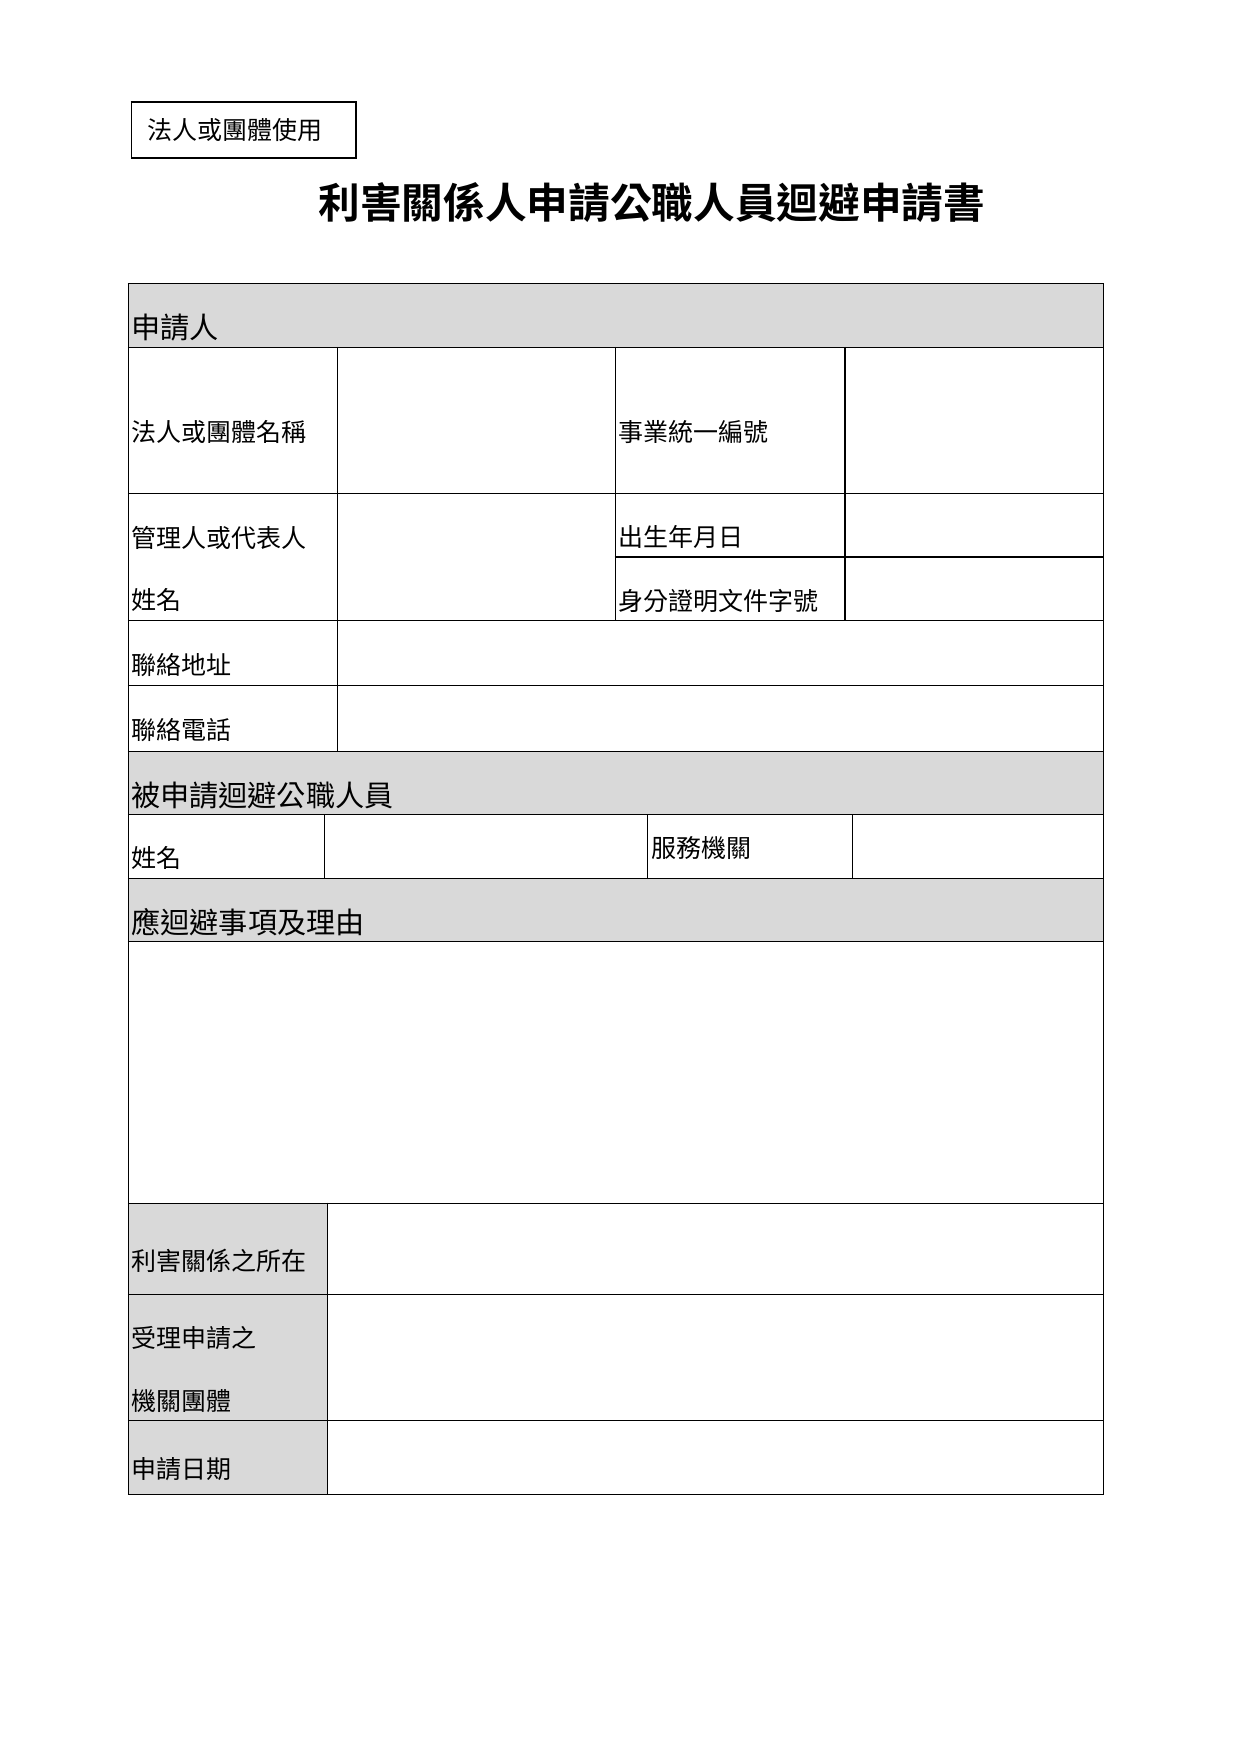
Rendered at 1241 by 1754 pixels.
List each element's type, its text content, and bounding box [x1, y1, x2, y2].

table_cell [846, 558, 1103, 620]
table_cell 聯絡地址 [129, 621, 337, 685]
table_cell [846, 348, 1103, 493]
table_cell [328, 1204, 1103, 1294]
table_cell 出生年月日 [616, 494, 844, 556]
table_cell [338, 621, 1103, 685]
table_cell 利害關係之所在 [129, 1204, 327, 1294]
text [132, 103, 355, 157]
table_cell [328, 1421, 1103, 1494]
table_cell 身分證明文件字號 [616, 558, 844, 620]
table_cell [328, 1295, 1103, 1420]
table_cell [338, 686, 1103, 751]
text 利害關係人申請公職人員迴避申請書 [187, 158, 1053, 221]
table_cell [853, 815, 1103, 878]
table_cell 法人或團體名稱 [129, 348, 337, 493]
text 法人或團體使用 [147, 110, 340, 147]
table_header 申請人 [129, 284, 1103, 347]
table_cell [338, 348, 615, 493]
table_cell [846, 494, 1103, 556]
table_cell [338, 494, 615, 620]
table_cell 管理人或代表人 姓名 [129, 494, 337, 620]
table_cell 聯絡電話 [129, 686, 337, 751]
table_cell 受理申請之 機關團體 [129, 1295, 327, 1420]
table_cell [325, 815, 647, 878]
table_cell 姓名 [129, 815, 324, 878]
table_cell 應迴避事項及理由 [129, 879, 1103, 941]
table_cell [129, 942, 1103, 1203]
table_cell 申請日期 [129, 1421, 327, 1494]
table_cell 服務機關 [648, 815, 852, 878]
table_cell 被申請迴避公職人員 [129, 752, 1103, 814]
table_cell 事業統一編號 [616, 348, 844, 493]
